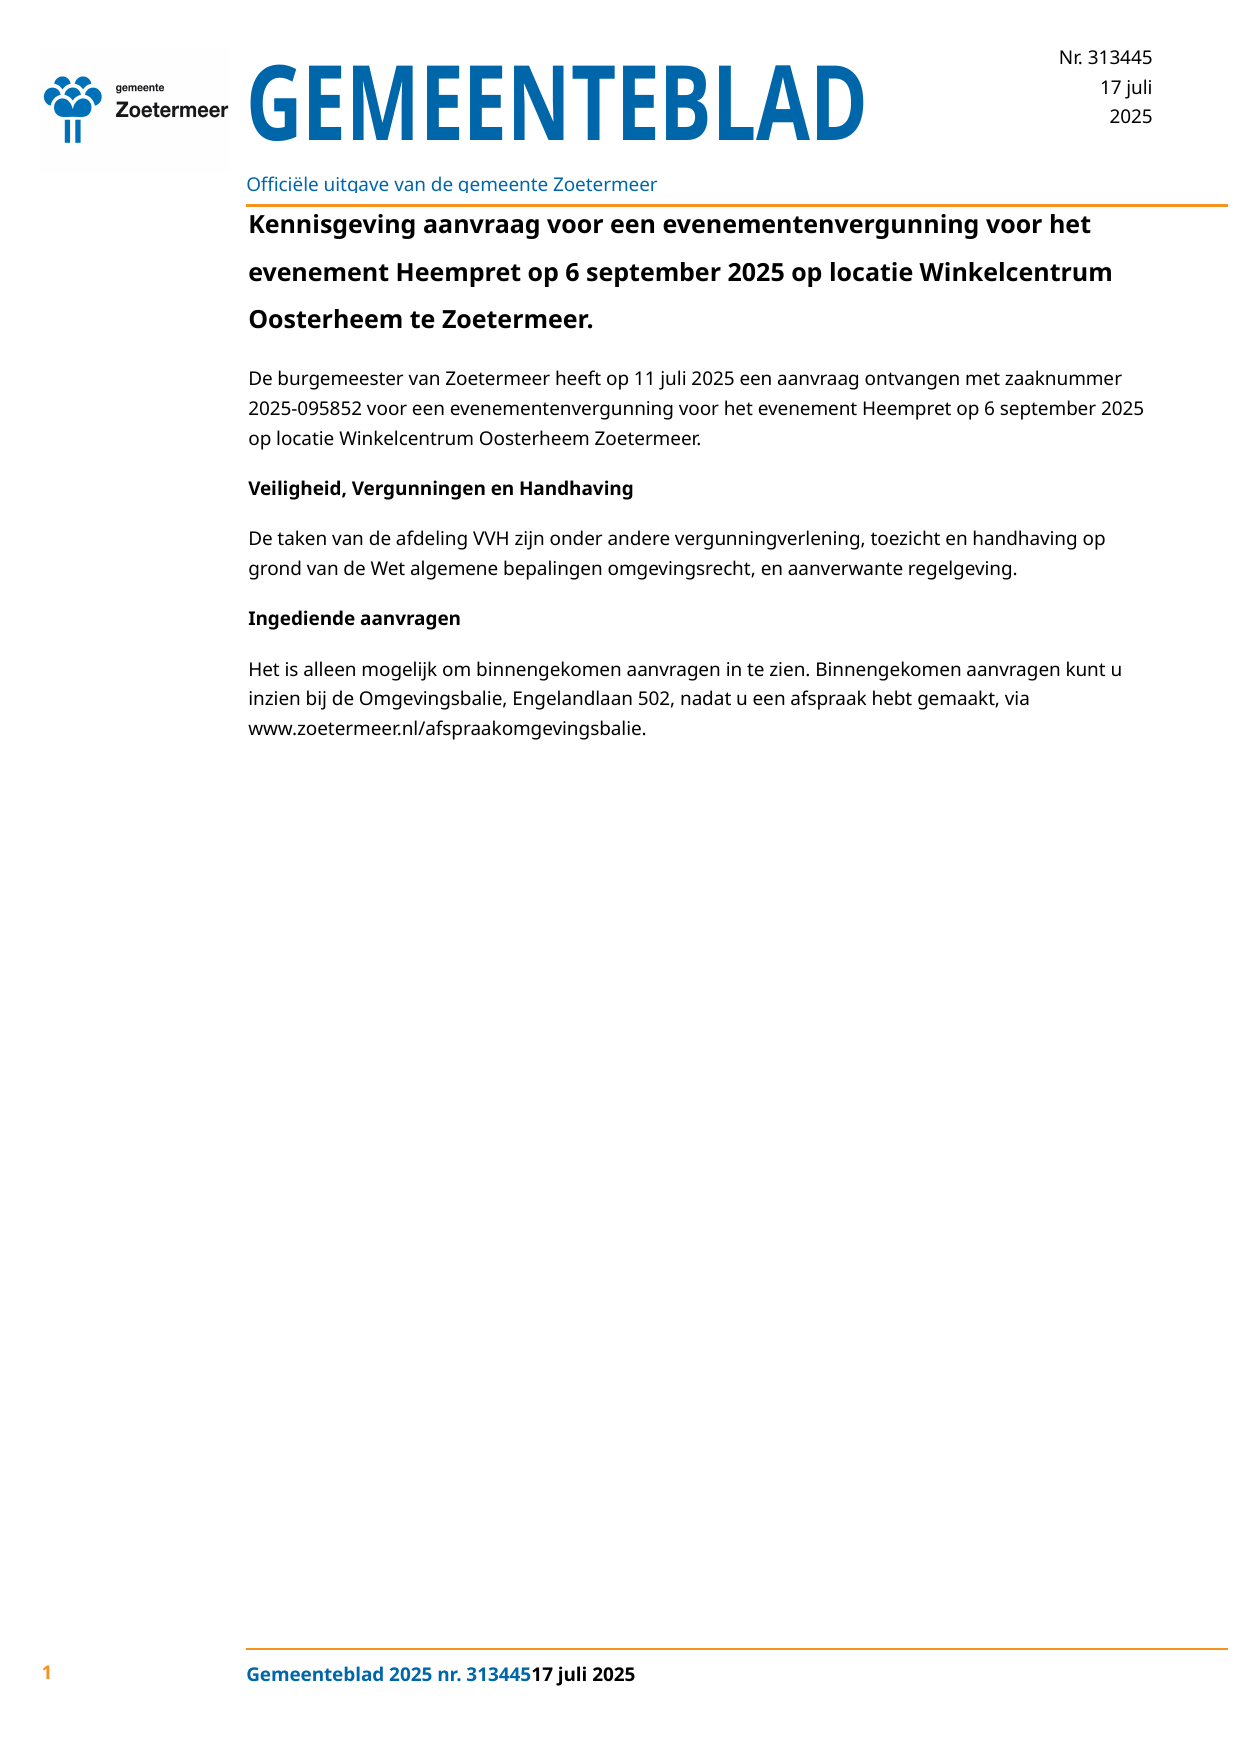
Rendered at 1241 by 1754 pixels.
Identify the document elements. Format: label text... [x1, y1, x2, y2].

picture [41, 47, 231, 172]
text De taken van de afdeling VVH zijn onder andere vergunningverlening, toezicht en handhaving op grond van de Wet algemene bepalingen omgevingsrecht, en aanverwante regelgeving. [248, 526, 1152, 581]
text De burgemeester van Zoetermeer heeft op 11 juli 2025 een aanvraag ontvangen met zaaknummer 2025-095852 voor een evenementenvergunning voor het evenement Heempret op 6 september 2025 op locatie Winkelcentrum Oosterheem Zoetermeer. [248, 366, 1152, 450]
text Veiligheid, Vergunningen en Handhaving [248, 475, 1152, 501]
text Kennisgeving aanvraag voor een evenementenvergunning voor het evenement Heempret op 6 september 2025 op locatie Winkelcentrum Oosterheem te Zoetermeer. [248, 207, 1152, 336]
text Het is alleen mogelijk om binnengekomen aanvragen in te zien. Binnengekomen aanvragen kunt u inzien bij de Omgevingsbalie, Engelandlaan 502, nadat u een afspraak hebt gemaakt, via www.zoetermeer.nl/afspraakomgevingsbalie. [248, 656, 1152, 741]
text Ingediende aanvragen [248, 606, 1152, 631]
